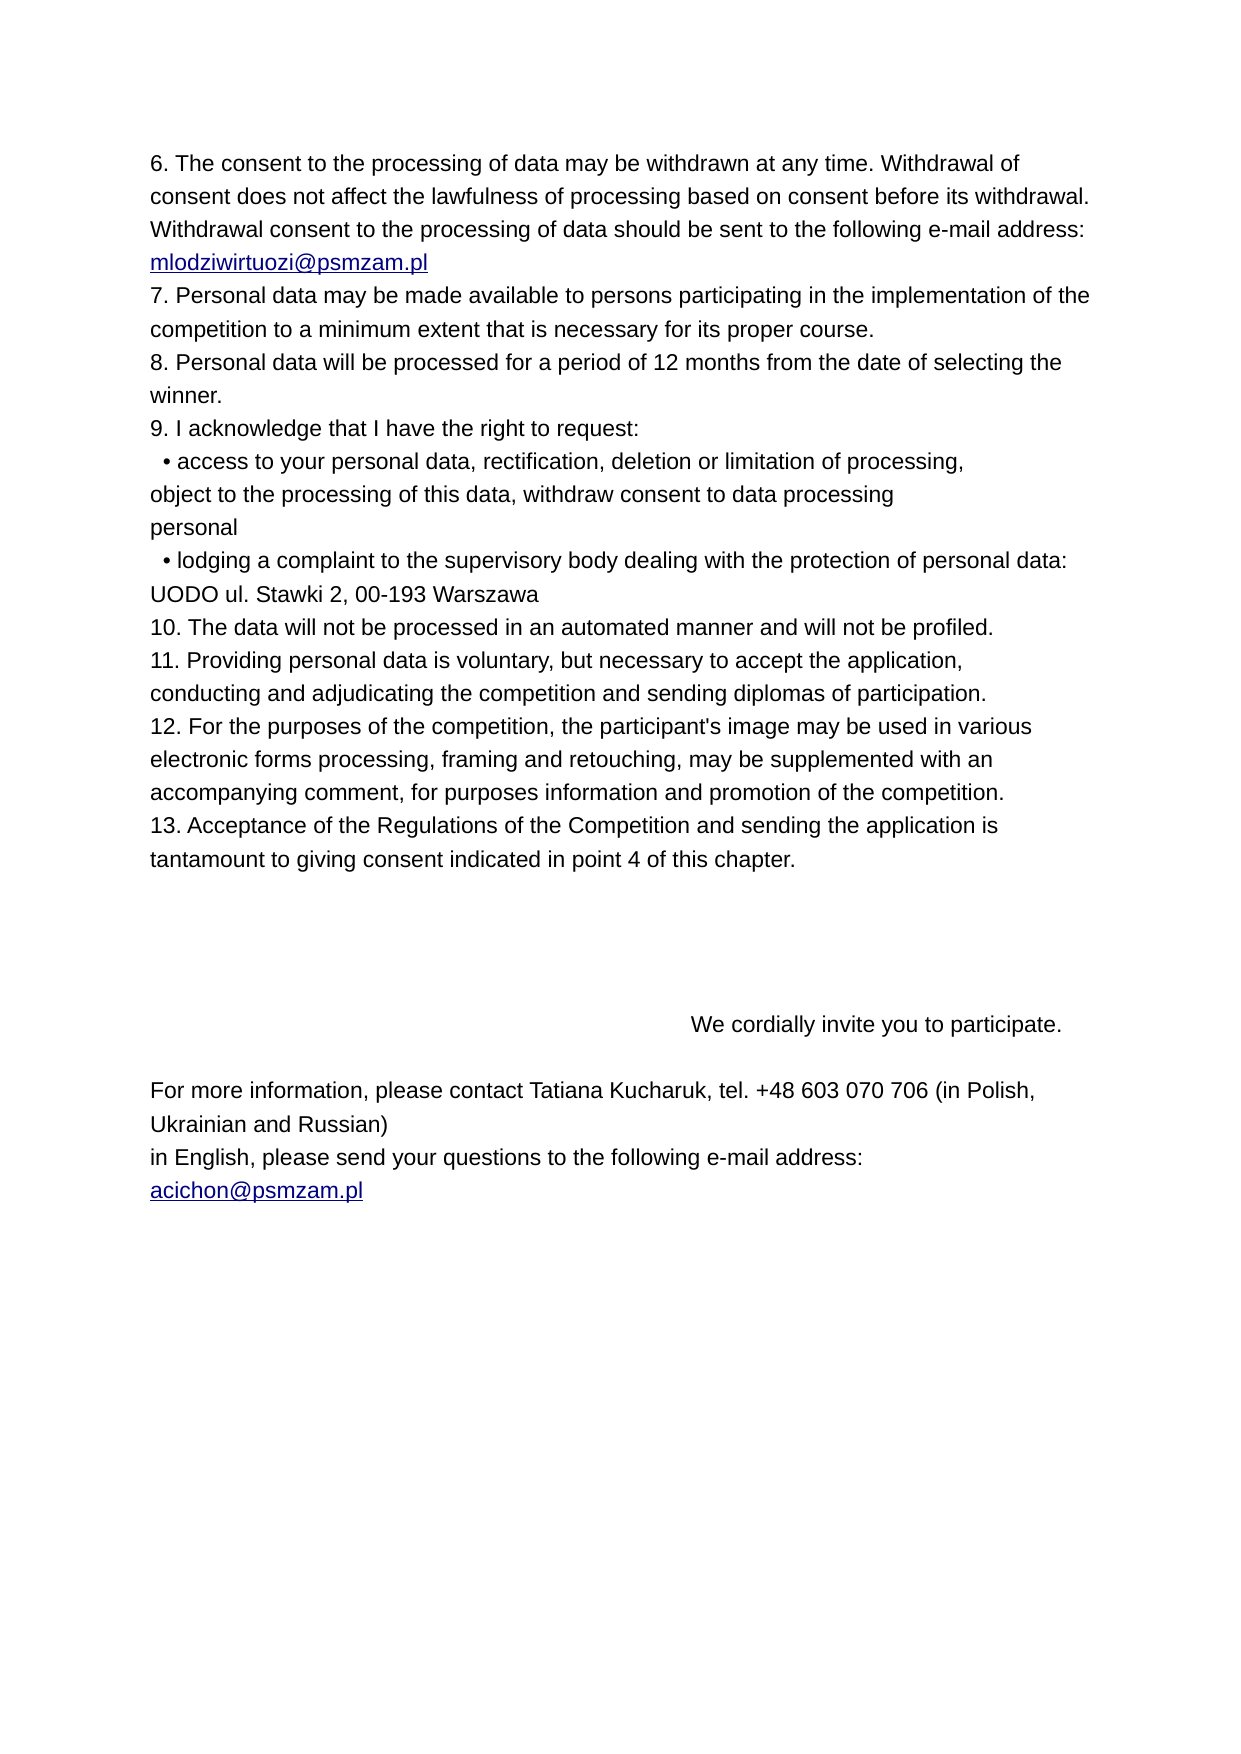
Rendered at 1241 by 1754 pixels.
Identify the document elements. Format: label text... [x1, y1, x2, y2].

text acichon@psmzam.pl [150, 1177, 1090, 1203]
text 13. Acceptance of the Regulations of the Competition and sending the application is tantamount to giving consent indicated in point 4 of this chapter. [150, 812, 1090, 872]
text object to the processing of this data, withdraw consent to data processing [150, 481, 1090, 508]
text • lodging a complaint to the supervisory body dealing with the protection of personal data: UODO ul. Stawki 2, 00-193 Warszawa [150, 547, 1090, 607]
text 6. The consent to the processing of data may be withdrawn at any time. Withdrawal of consent does not affect the lawfulness of processing based on consent before its withdrawal. Withdrawal consent to the processing of data should be sent to the following e-mail address: mlodziwirtuozi@psmzam.pl [150, 150, 1090, 276]
text 7. Personal data may be made available to persons participating in the implementation of the competition to a minimum extent that is necessary for its proper course. [150, 282, 1090, 342]
text 11. Providing personal data is voluntary, but necessary to accept the application, [150, 647, 1090, 673]
text 10. The data will not be processed in an automated manner and will not be profiled. [150, 614, 1090, 640]
text 8. Personal data will be processed for a period of 12 months from the date of selecting the winner. [150, 349, 1090, 408]
text personal [150, 514, 1090, 541]
text in English, please send your questions to the following e-mail address: [150, 1144, 1090, 1170]
text 9. I acknowledge that I have the right to request: [150, 415, 1090, 441]
text We cordially invite you to participate. [150, 1011, 1090, 1038]
text conducting and adjudicating the competition and sending diplomas of participation. [150, 680, 1090, 706]
text For more information, please contact Tatiana Kucharuk, tel. +48 603 070 706 (in Polish, Ukrainian and Russian) [150, 1077, 1090, 1137]
text 12. For the purposes of the competition, the participant's image may be used in various electronic forms processing, framing and retouching, may be supplemented with an accompanying comment, for purposes information and promotion of the competition. [150, 713, 1090, 806]
text • access to your personal data, rectification, deletion or limitation of processing, [150, 448, 1090, 474]
